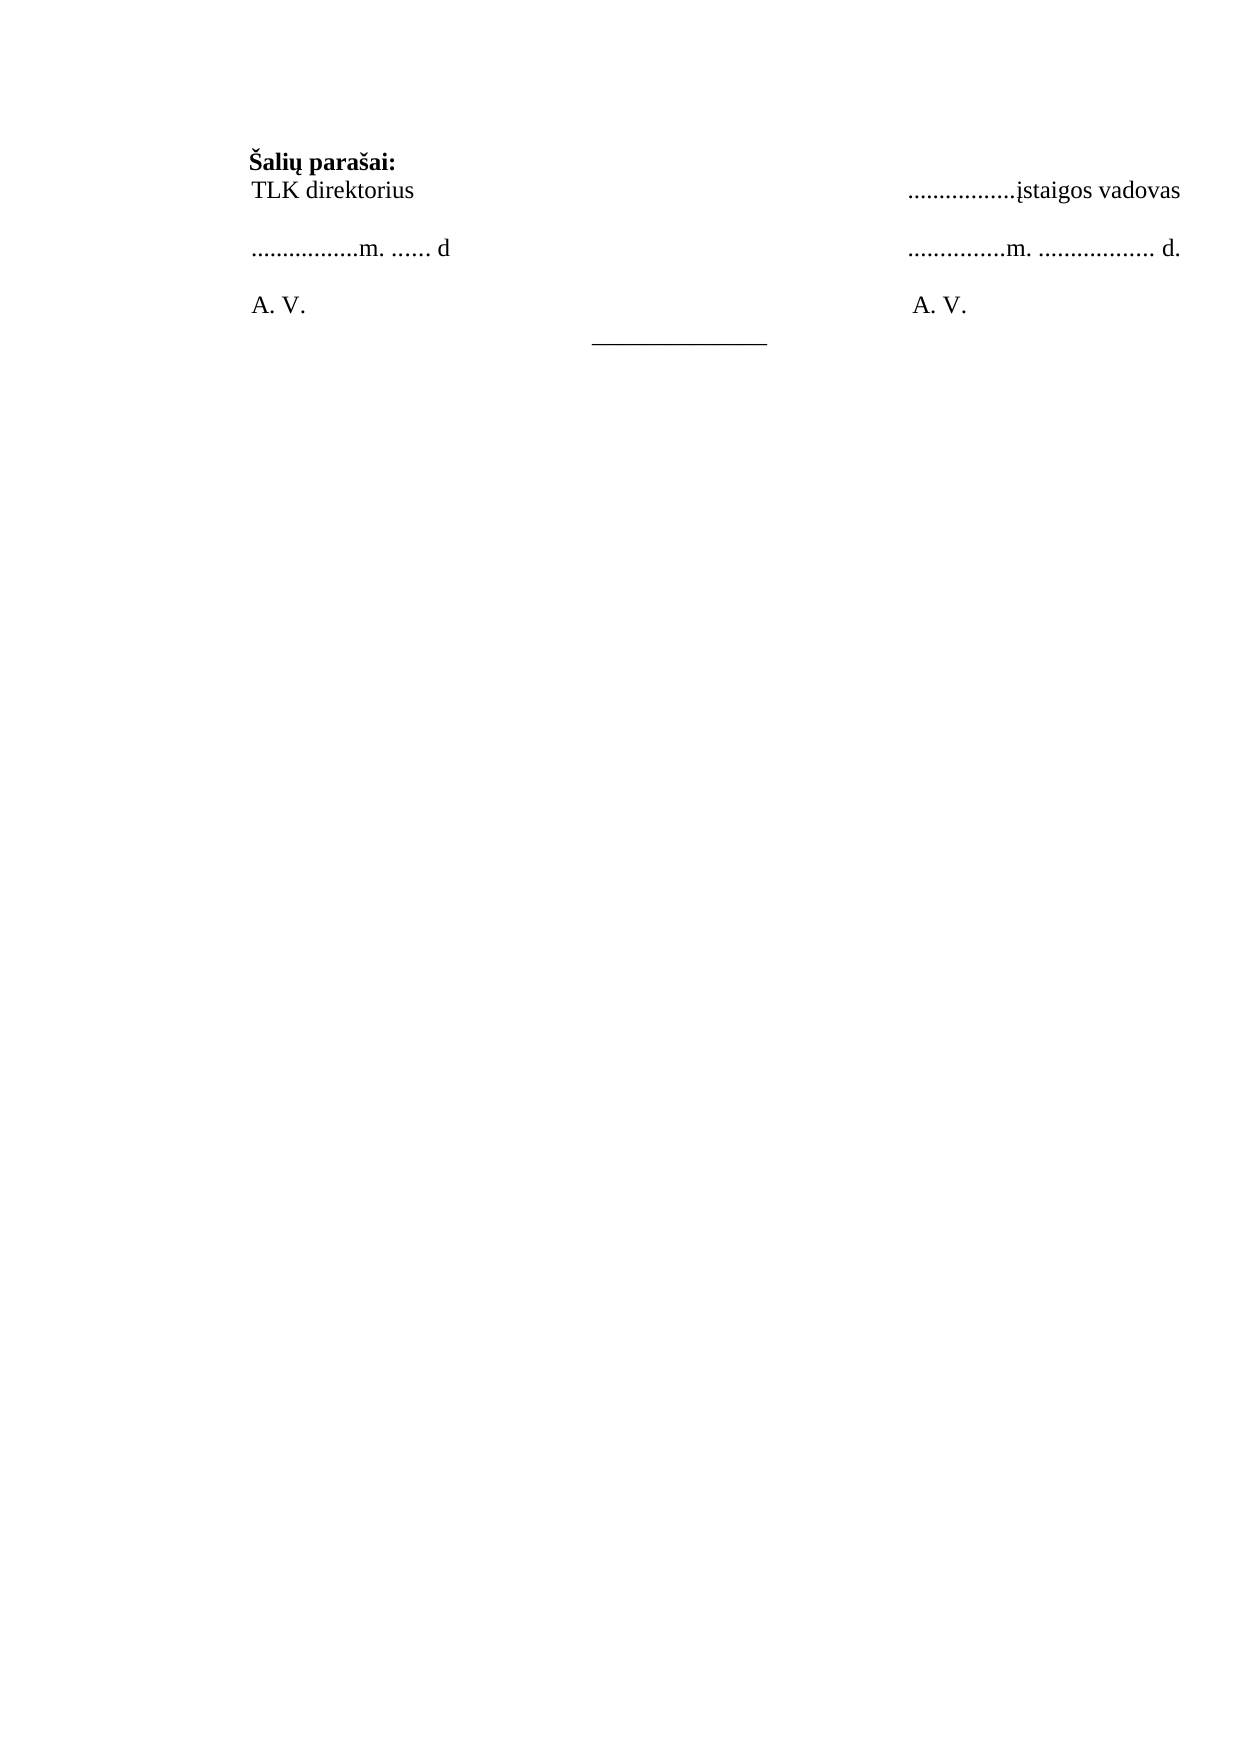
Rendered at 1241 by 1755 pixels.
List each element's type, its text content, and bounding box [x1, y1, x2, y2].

text TLK direktorius įstaigos vadovas [177, 176, 1181, 204]
text Šalių parašai: [171, 147, 1181, 176]
text m. d m. d. [177, 233, 1181, 262]
text ______________ [177, 319, 1181, 348]
text A. V. A. V. [177, 291, 1181, 319]
